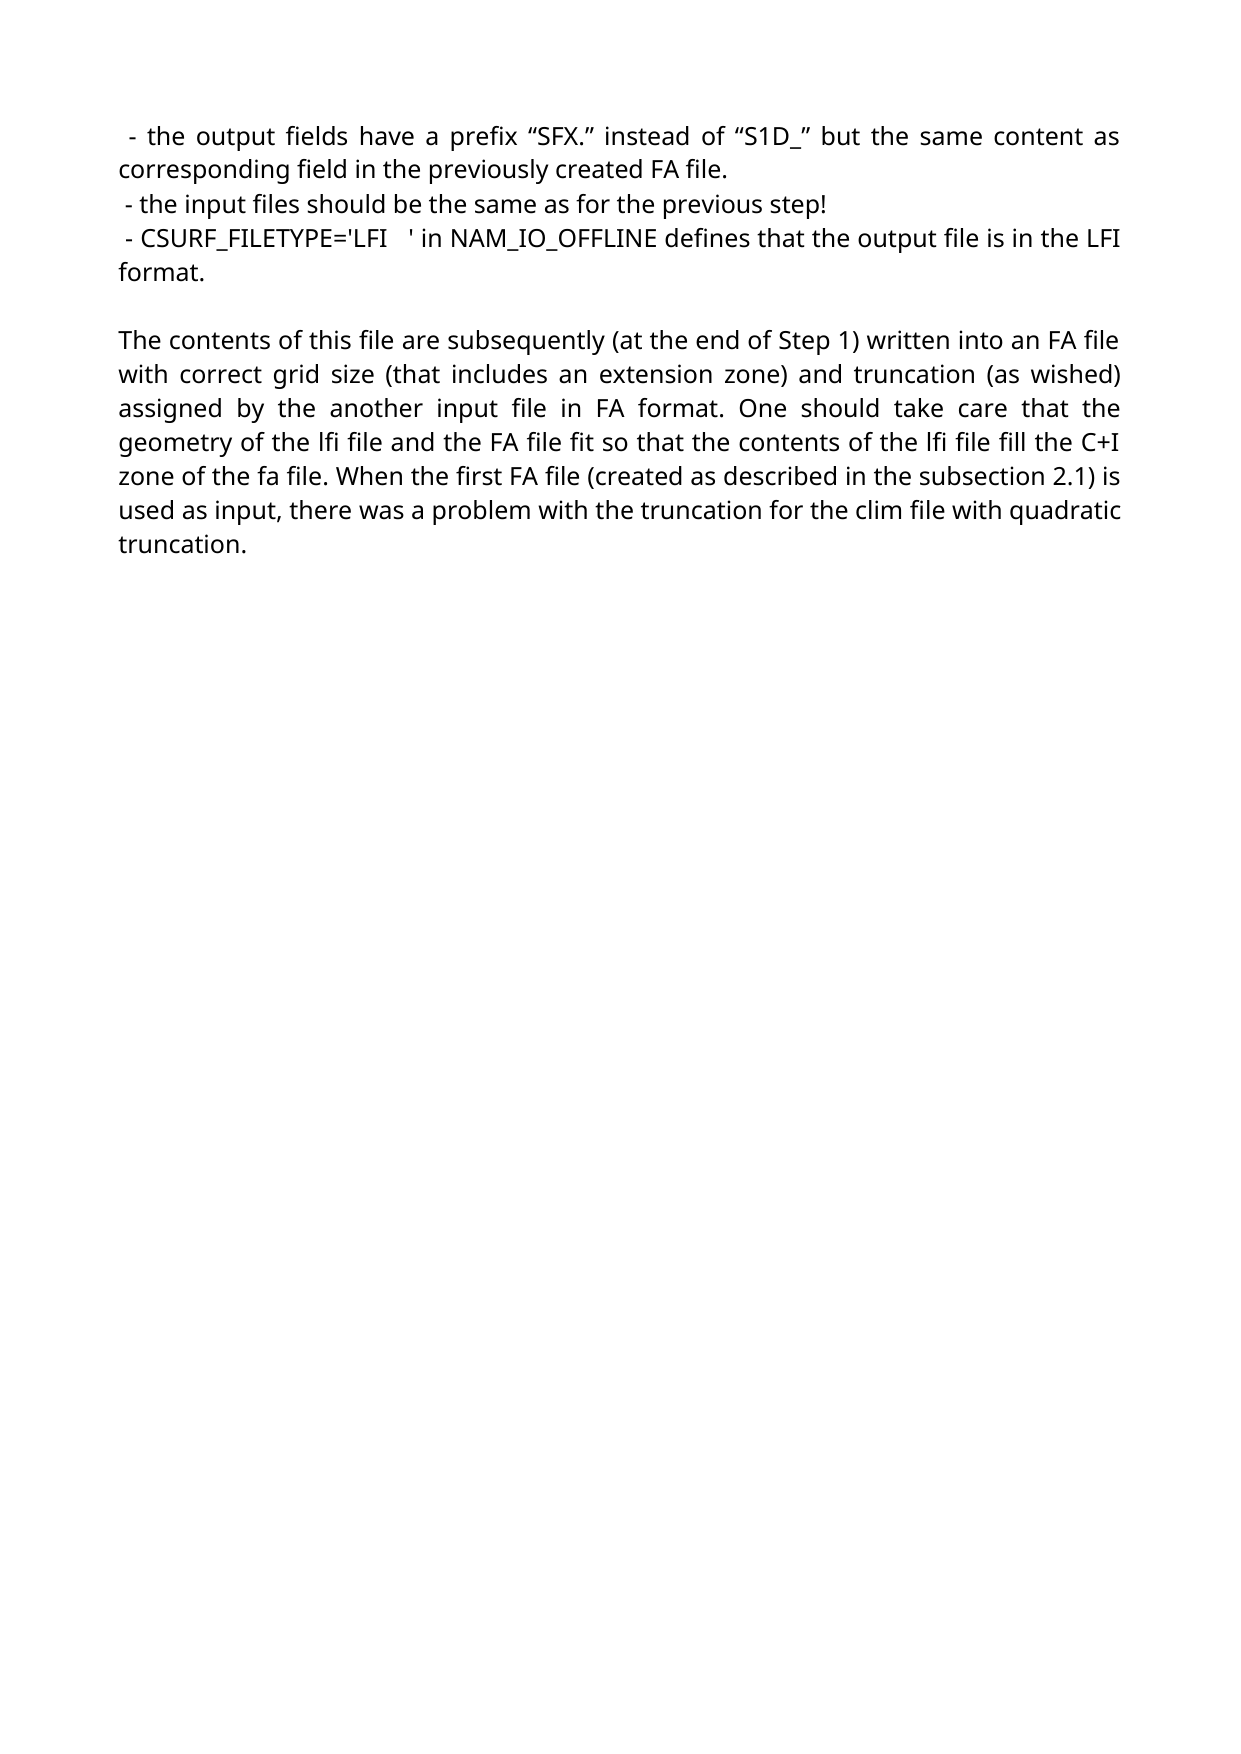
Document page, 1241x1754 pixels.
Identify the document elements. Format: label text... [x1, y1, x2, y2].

text - the input files should be the same as for the previous step! [118, 186, 1122, 220]
text The contents of this file are subsequently (at the end of Step 1) written into an FA file with correct grid size (that includes an extension zone) and truncation (as wished) assigned by the another input file in FA format. One should take care that the geometry of the lfi file and the FA file fit so that the contents of the lfi file fill the C+I zone of the fa file. When the first FA file (created as described in the subsection 2.1) is used as input, there was a problem with the truncation for the clim file with quadratic truncation. [118, 322, 1122, 561]
text - the output fields have a prefix “SFX.” instead of “S1D_” but the same content as corresponding field in the previously created FA file. [118, 118, 1122, 186]
text - CSURF_FILETYPE='LFI ' in NAM_IO_OFFLINE defines that the output file is in the LFI format. [118, 220, 1122, 288]
